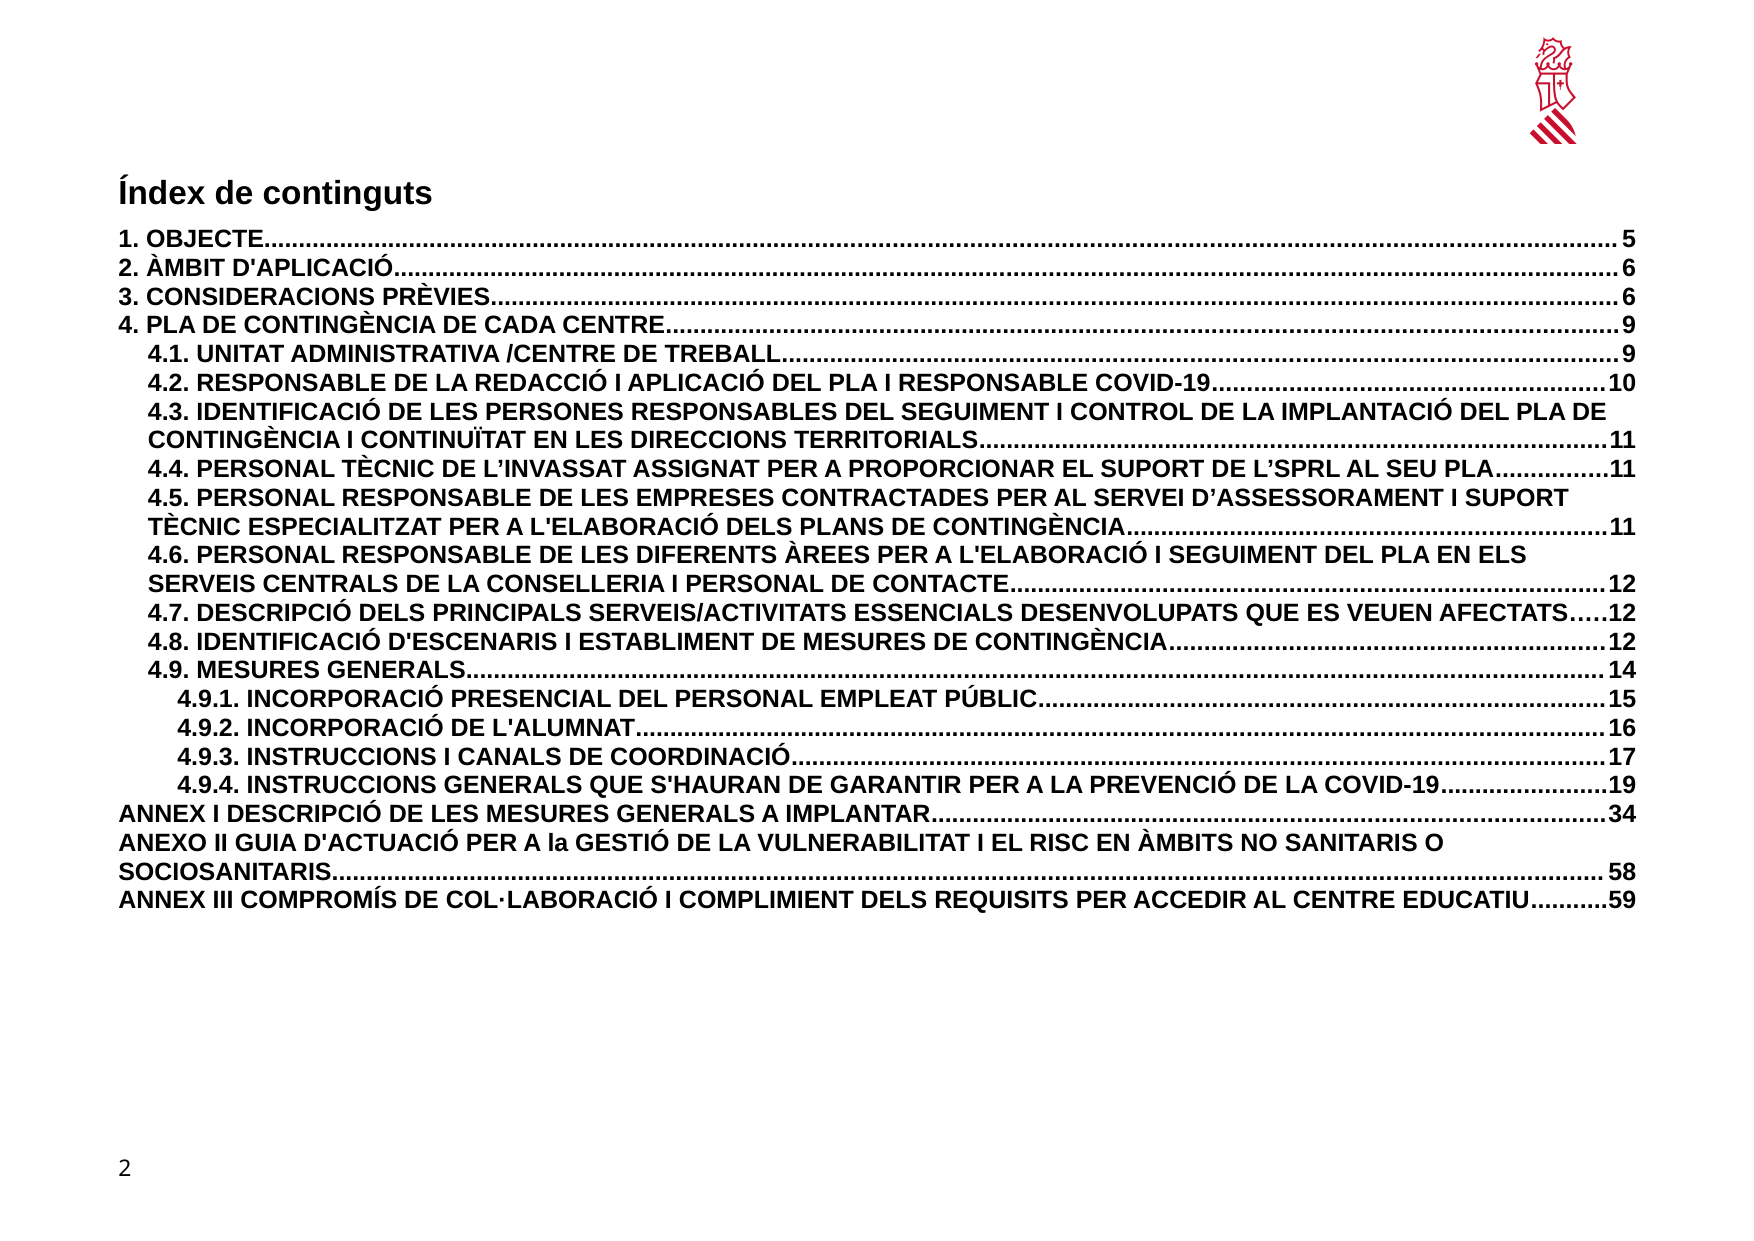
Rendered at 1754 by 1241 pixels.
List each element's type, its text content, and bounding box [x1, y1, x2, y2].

text 4.5. PERSONAL RESPONSABLE DE LES EMPRESES CONTRACTADES PER AL SERVEI D’ASSESSORAMENT I SUPORT TÈCNIC ESPECIALITZAT PER A L'ELABORACIÓ DELS PLANS DE CONTINGÈNCIA 11 [148, 483, 1636, 541]
text ANNEX I DESCRIPCIÓ DE LES MESURES GENERALS A IMPLANTAR 34 [118, 799, 1636, 828]
text 4. PLA DE CONTINGÈNCIA DE CADA CENTRE 9 [118, 311, 1636, 339]
text 4.3. IDENTIFICACIÓ DE LES PERSONES RESPONSABLES DEL SEGUIMENT I CONTROL DE LA IMPLANTACIÓ DEL PLA DE CONTINGÈNCIA I CONTINUÏTAT EN LES DIRECCIONS TERRITORIALS 11 [148, 397, 1636, 454]
text 1. OBJECTE 5 [118, 224, 1636, 253]
text 2. ÀMBIT D'APLICACIÓ 6 [118, 253, 1636, 282]
text 4.6. PERSONAL RESPONSABLE DE LES DIFERENTS ÀREES PER A L'ELABORACIÓ I SEGUIMENT DEL PLA EN ELS SERVEIS CENTRALS DE LA CONSELLERIA I PERSONAL DE CONTACTE 12 [148, 541, 1636, 598]
text 4.9.1. INCORPORACIÓ PRESENCIAL DEL PERSONAL EMPLEAT PÚBLIC 15 [177, 684, 1636, 713]
text ANEXO II GUIA D'ACTUACIÓ PER A la GESTIÓ DE LA VULNERABILITAT I EL RISC EN ÀMBITS NO SANITARIS O SOCIOSANITARIS 58 [118, 828, 1636, 886]
text 4.9. MESURES GENERALS 14 [148, 656, 1636, 684]
text 4.8. IDENTIFICACIÓ D'ESCENARIS I ESTABLIMENT DE MESURES DE CONTINGÈNCIA 12 [148, 627, 1636, 656]
subtitle Índex de continguts [118, 173, 1636, 212]
text 4.2. RESPONSABLE DE LA REDACCIÓ I APLICACIÓ DEL PLA I RESPONSABLE COVID-19 10 [148, 368, 1636, 397]
text 4.9.3. INSTRUCCIONS I CANALS DE COORDINACIÓ 17 [177, 742, 1636, 771]
text 4.9.4. INSTRUCCIONS GENERALS QUE S'HAURAN DE GARANTIR PER A LA PREVENCIÓ DE LA COVID-19 19 [177, 771, 1636, 799]
text 4.9.2. INCORPORACIÓ DE L'ALUMNAT 16 [177, 713, 1636, 742]
picture [1529, 37, 1577, 144]
text 4.1. UNITAT ADMINISTRATIVA /CENTRE DE TREBALL 9 [148, 339, 1636, 368]
text 4.7. DESCRIPCIÓ DELS PRINCIPALS SERVEIS/ACTIVITATS ESSENCIALS DESENVOLUPATS QUE ES VEUEN AFECTATS 12 [148, 598, 1636, 627]
text 3. CONSIDERACIONS PRÈVIES 6 [118, 282, 1636, 311]
text 4.4. PERSONAL TÈCNIC DE L’INVASSAT ASSIGNAT PER A PROPORCIONAR EL SUPORT DE L’SPRL AL SEU PLA 11 [148, 454, 1636, 483]
text ANNEX III COMPROMÍS DE COL·LABORACIÓ I COMPLIMIENT DELS REQUISITS PER ACCEDIR AL CENTRE EDUCATIU 59 [118, 886, 1636, 914]
